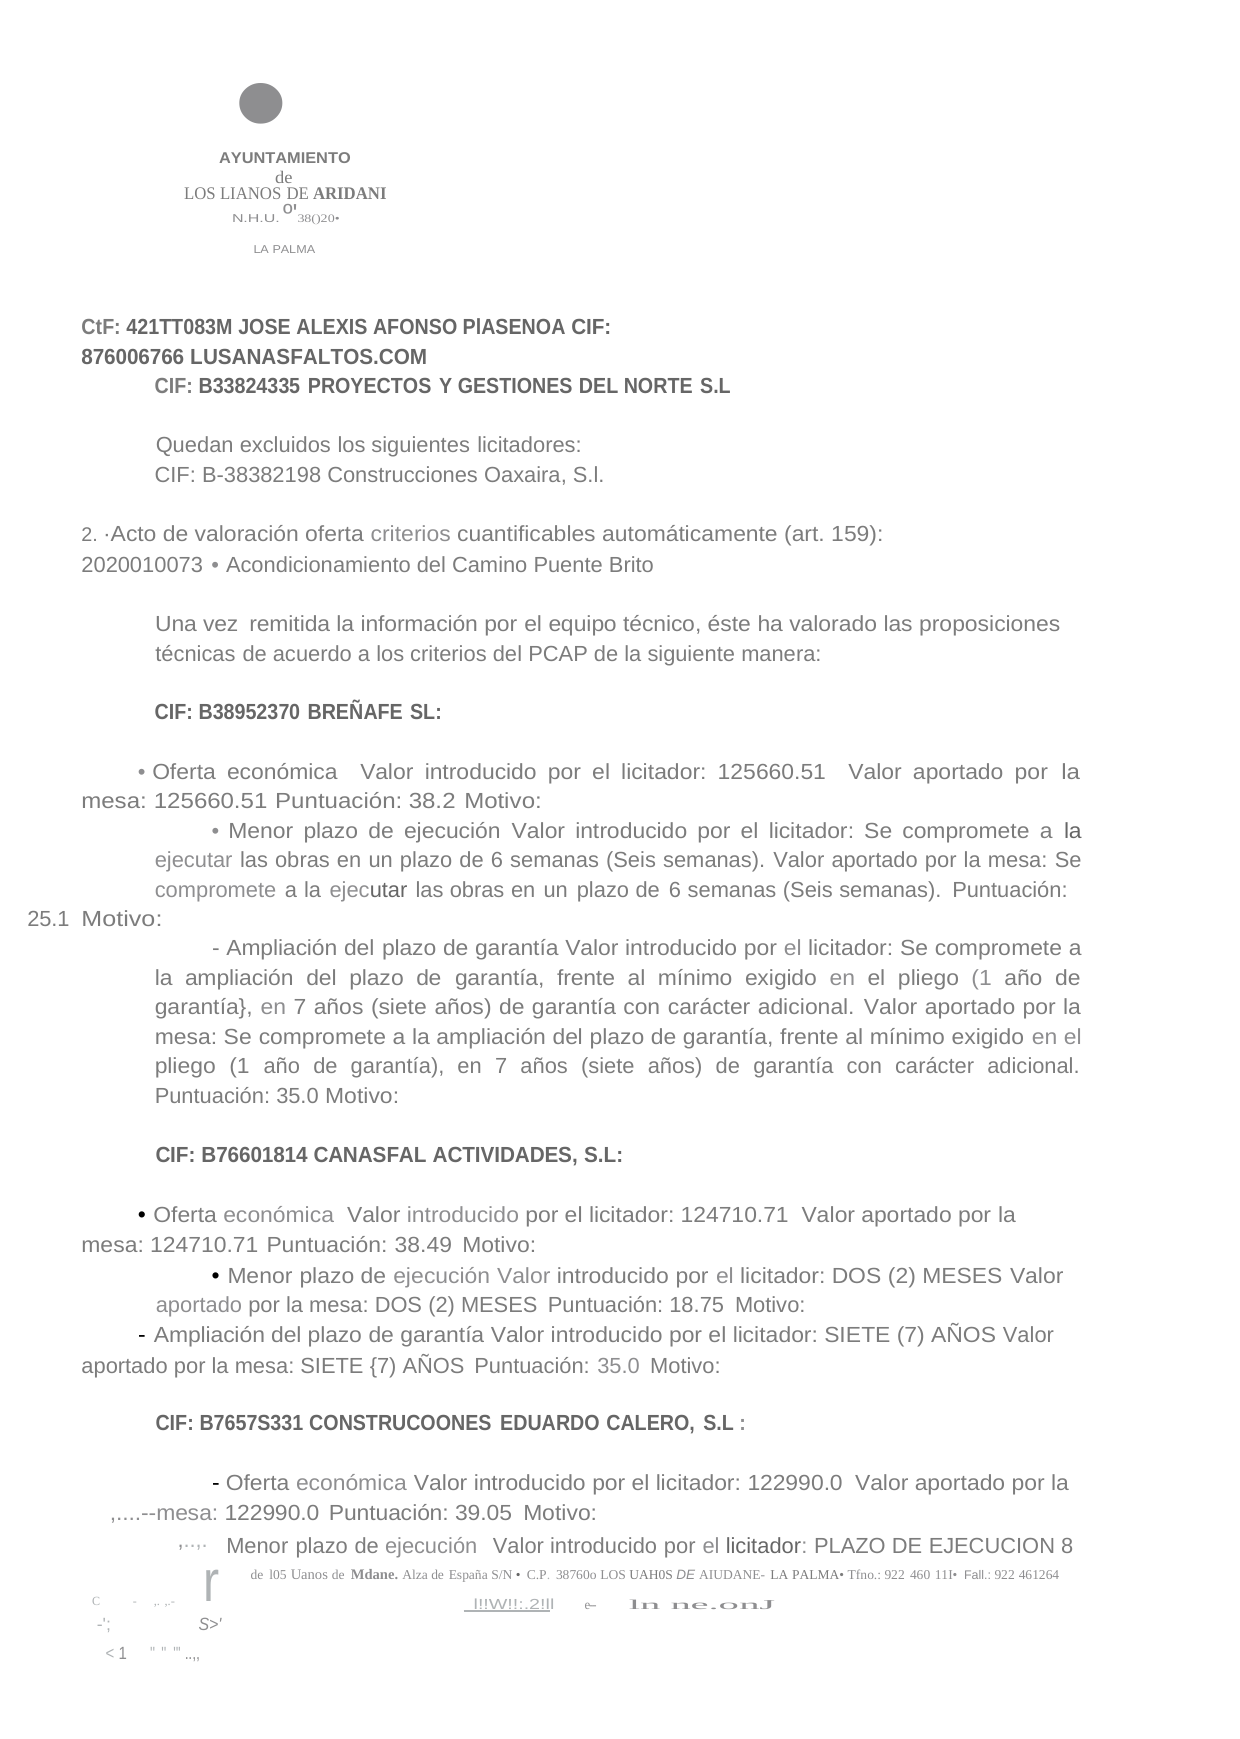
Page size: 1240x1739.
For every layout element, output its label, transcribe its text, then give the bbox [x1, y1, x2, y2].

text LA PALMA [181, 242, 387, 256]
text ln ne.onJ [629, 1597, 776, 1612]
list Ampliación del plazo de garantía Valor introducido por el licitador: SIETE (7) AÑOS Valor aportado por la mesa: SIETE {7) AÑOS Puntuación: 35.0 Motivo: [81, 1321, 1081, 1378]
text N.H.U. º'38()20• [232, 203, 1094, 227]
text de [237, 167, 387, 188]
text [180, 167, 233, 188]
text de l05 Uanos de Mdane. Alza de España S/N • C.P. 38760o LOS UAH0S DE AIUDANE- LA PALMA• Tfno.: 922 460 11I• Fall.: 922 461264 [250, 1566, 1094, 1582]
subtitle CtF: 421TT083M JOSE ALEXIS AFONSO PlASENOA CIF: 876006766 LUSANASFALTOS.COM [81, 314, 676, 369]
subtitle CIF: B38952370 BREÑAFE SL: [154, 699, 1094, 724]
subtitle CIF: B7657S331 CONSTRUCOONES EDUARDO CALERO, S.L : [155, 1410, 1094, 1435]
text AYUNTAMIENTO [237, 149, 387, 167]
text < 1 " " "' ..,, [105, 1643, 1094, 1663]
text - ,. ,.- [133, 1594, 183, 1608]
list Motivo: [27, 906, 1094, 931]
text l!!W!!:.2!ll e--ma:l [463, 1596, 614, 1612]
text CIF: B-38382198 Construcciones Oaxaira, S.l. [154, 462, 1094, 487]
text -'; S>' [97, 1614, 1094, 1634]
text CIF: B33824335 PROYECTOS Y GESTIONES DEL NORTE S.L [154, 374, 1094, 398]
list Oferta económica Valor introducido por el licitador: 125660.51 Valor aportado por la mesa: 125660.51 Puntuación: 38.2 Motivo: [81, 759, 1080, 813]
list Oferta económica Valor introducido por el licitador: 124710.71 Valor aportado por la mesa: 124710.71 Puntuación: 38.49 Motivo: [81, 1201, 1080, 1257]
text LOS LIANOS DE ARIDANI [183, 188, 387, 203]
text • [233, 157, 237, 188]
text Menor plazo de ejecución Valor introducido por el licitador: PLAZO DE EJECUCION 8 [226, 1533, 1094, 1558]
list Oferta económica Valor introducido por el licitador: 122990.0 Valor aportado por la [212, 1469, 1094, 1496]
subtitle CIF: B76601814 CANASFAL ACTIVIDADES, S.L: [155, 1142, 1094, 1167]
text r [81, 1552, 219, 1614]
text Una vez remitida la información por el equipo técnico, éste ha valorado las proposiciones técnicas de acuerdo a los criterios del PCAP de la siguiente manera: [155, 610, 1094, 666]
text - Ampliación del plazo de garantía Valor introducido por el licitador: Se compromete a la ampliación del plazo de garantía, frente al mínimo exigido en el pliego (1 año de garantía}, en 7 años (siete años) de garantía con carácter adicional. Valor aportado por la mesa: Se compromete a la ampliación del plazo de garantía, frente al mínimo exigido en el pliego (1 año de garantía), en 7 años (siete años) de garantía con carácter adicional. Puntuación: 35.0 Motivo: [154, 935, 1082, 1108]
list Menor plazo de ejecución Valor introducido por el licitador: DOS (2) MESES Valor aportado por la mesa: DOS (2) MESES Puntuación: 18.75 Motivo: [156, 1262, 1081, 1318]
text • [233, 20, 237, 157]
list Menor plazo de ejecución Valor introducido por el licitador: Se compromete a la ejecutar las obras en un plazo de 6 semanas (Seis semanas). Valor aportado por la mesa: Se compromete a la ejecutar las obras en un plazo de 6 semanas (Seis semanas). Puntuación: [154, 818, 1082, 902]
text AYUNTAMIENTO [182, 149, 233, 167]
text ,..,. [81, 1529, 207, 1552]
text Quedan excluidos los siguientes licitadores: [156, 432, 1094, 457]
text ,....--mesa: 122990.0 Puntuación: 39.05 Motivo: [109, 1500, 1094, 1525]
text C· . [92, 1594, 103, 1608]
list ·Acto de valoración oferta criterios cuantificables automáticamente (art. 159): 2020010073 • Acondicionamiento del Camino Puente Brito [81, 521, 960, 577]
